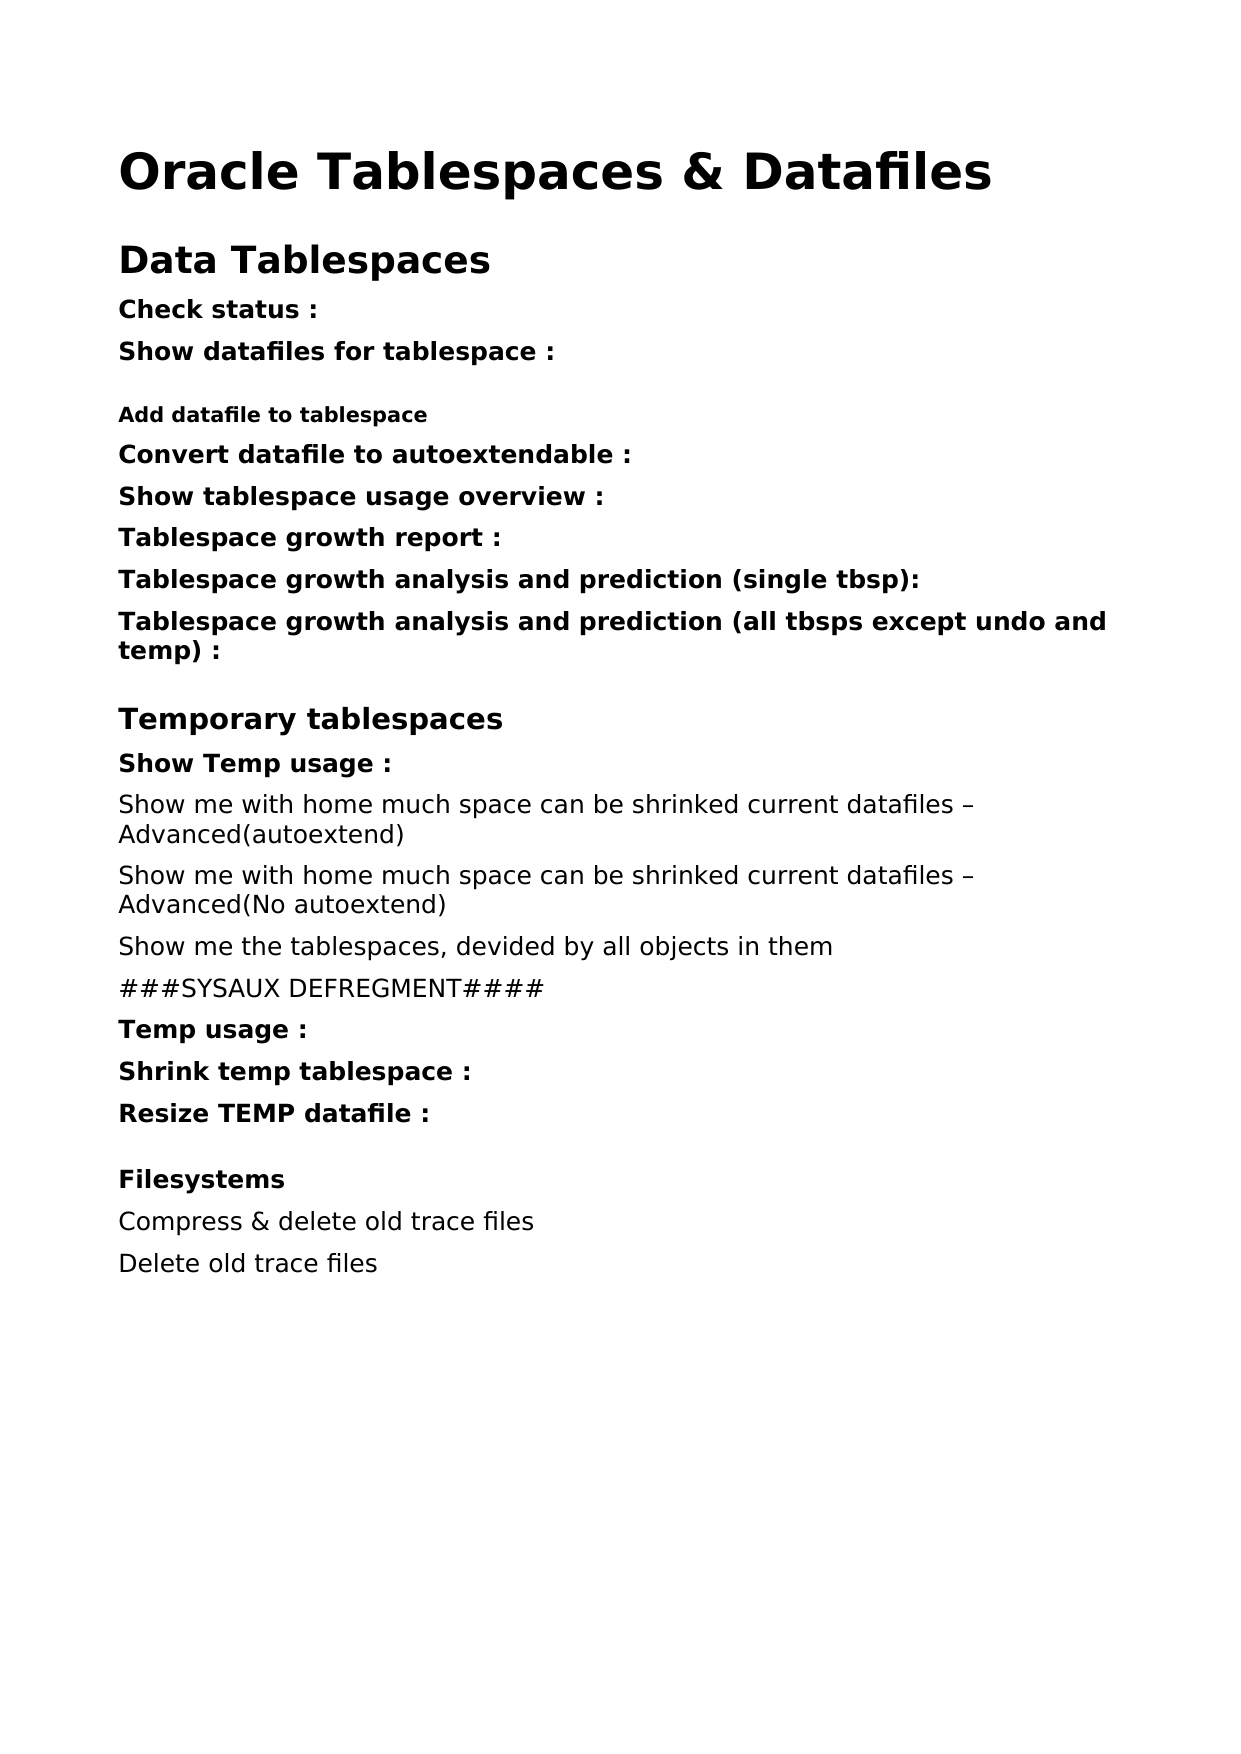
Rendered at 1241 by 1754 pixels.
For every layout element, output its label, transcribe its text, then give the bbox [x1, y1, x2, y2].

text Delete old trace files [118, 1249, 1122, 1278]
subtitle Oracle Tablespaces & Datafiles [118, 143, 1122, 201]
text Show tablespace usage overview : [118, 482, 1122, 511]
text Check status : [118, 295, 1122, 324]
subtitle Filesystems [118, 1166, 1122, 1195]
text Show me the tablespaces, devided by all objects in them [118, 932, 1122, 962]
text ###SYSAUX DEFREGMENT#### [118, 974, 1122, 1003]
subtitle Add datafile to tablespace [118, 403, 1122, 428]
text Tablespace growth analysis and prediction (single tbsp): [118, 565, 1122, 594]
text Shrink temp tablespace : [118, 1057, 1122, 1087]
text Tablespace growth report : [118, 523, 1122, 553]
text Show me with home much space can be shrinked current datafiles – Advanced(autoextend) [118, 791, 1122, 849]
text Show me with home much space can be shrinked current datafiles – Advanced(No autoextend) [118, 862, 1122, 920]
text Convert datafile to autoextendable : [118, 440, 1122, 469]
text Tablespace growth analysis and prediction (all tbsps except undo and temp) : [118, 607, 1122, 665]
subtitle Temporary tablespaces [118, 703, 1122, 737]
text Temp usage : [118, 1016, 1122, 1045]
text Compress & delete old trace files [118, 1207, 1122, 1237]
text Show datafiles for tablespace : [118, 337, 1122, 366]
text Show Temp usage : [118, 749, 1122, 778]
text Resize TEMP datafile : [118, 1099, 1122, 1128]
subtitle Data Tablespaces [118, 239, 1122, 282]
